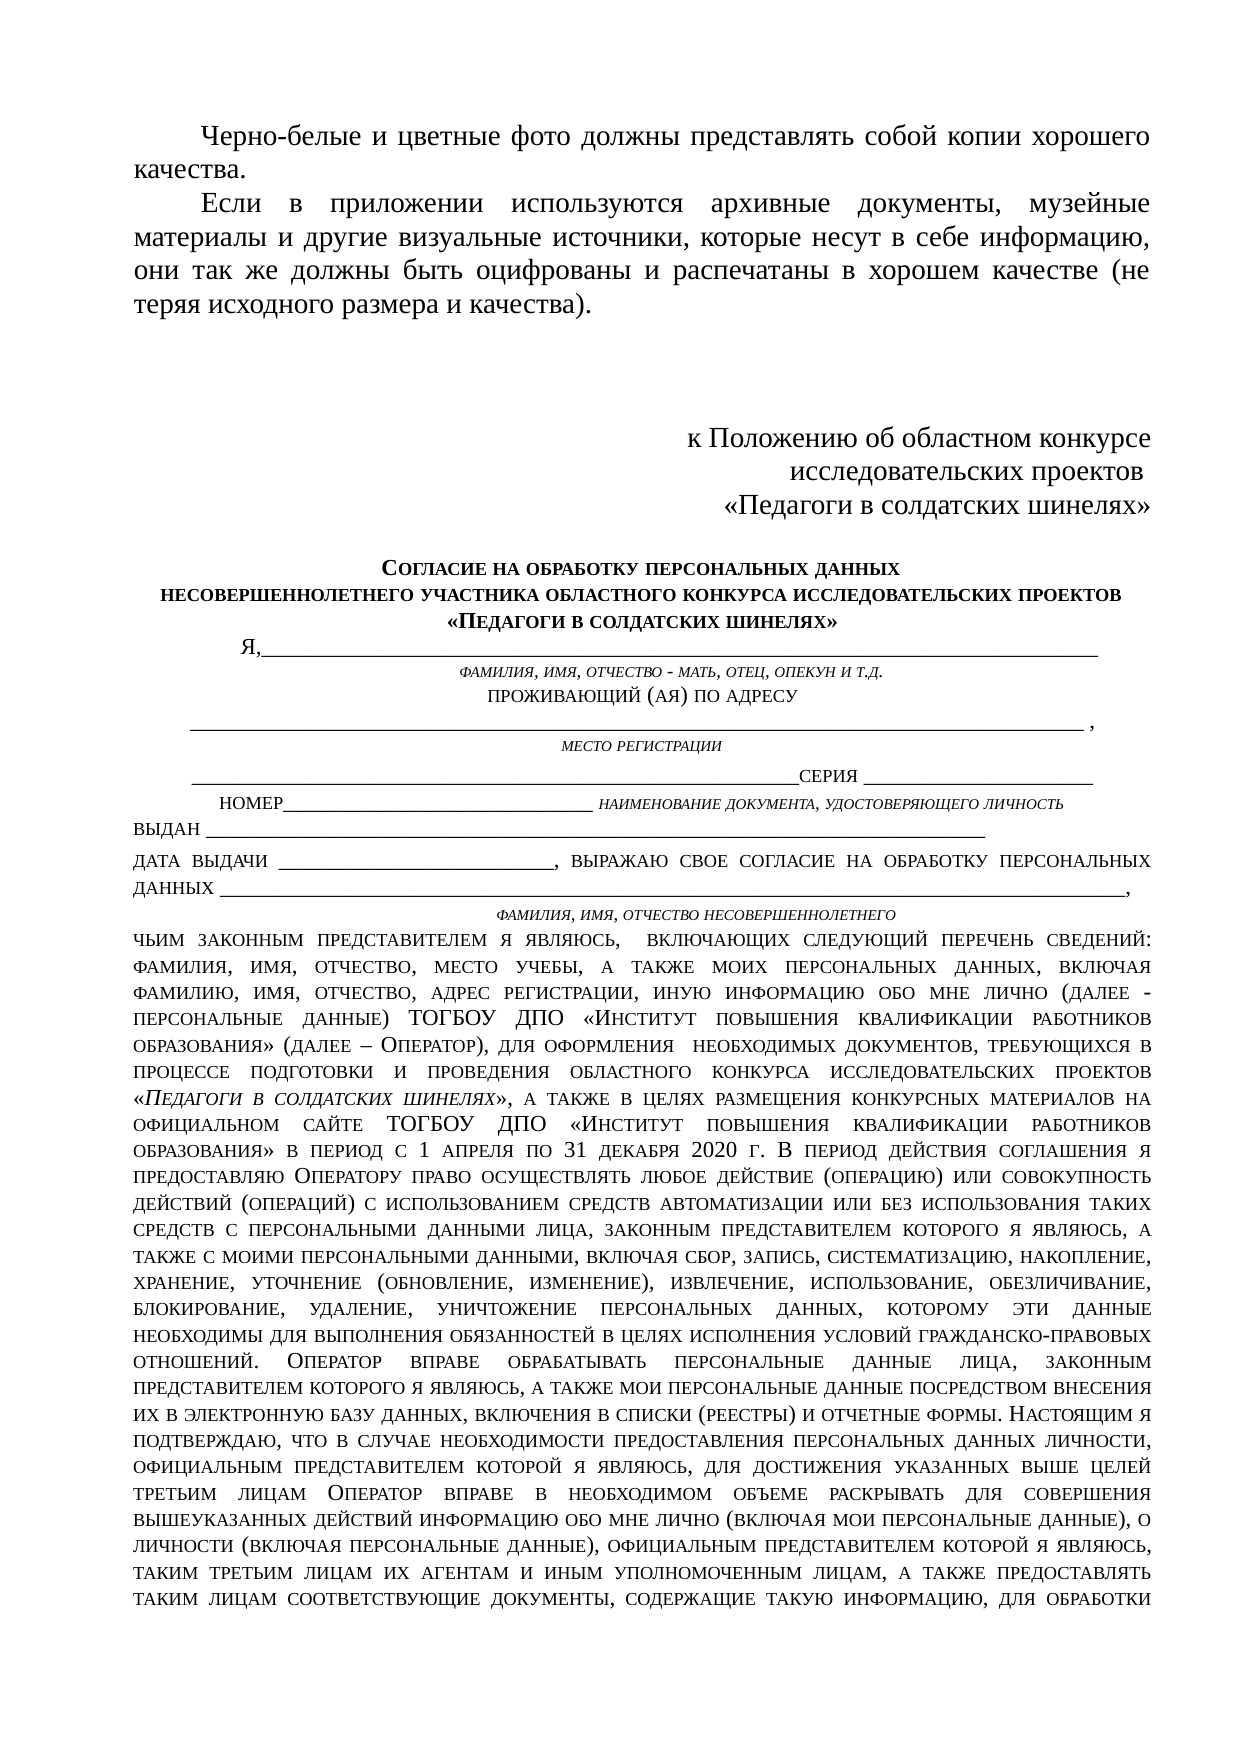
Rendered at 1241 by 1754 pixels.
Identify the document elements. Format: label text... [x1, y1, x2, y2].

text Черно-белые и цветные фото должны представлять собой копии хорошего качества. [133, 118, 1151, 185]
text к Положению об областном конкурсе [133, 420, 1151, 453]
text несовершеннолетнего участника областного конкурса исследовательских проектов «Педагоги в солдатских шинелях» [130, 581, 1152, 633]
text место регистрации [133, 734, 1152, 755]
text Согласие на обработку персональных данных [130, 554, 1152, 581]
text чьим законным представителем я являюсь, включающих следующий перечень сведений: фамилия, имя, отчество, место учебы, а также моих персональных данных, включая фамилию, имя, отчество, адрес регистрации, иную информацию обо мне лично (далее - персональные данные) ТОГБОУ ДПО «Институт повышения квалификации работников образования» (далее – Оператор), для оформления необходимых документов, требующихся в процессе подготовки и проведения областного конкурса исследовательских проектов «Педагоги в солдатских шинелях», а также в целях размещения конкурсных материалов на официальном сайте ТОГБОУ ДПО «Институт повышения квалификации работников образования» в период с 1 апреля по 31 декабря 2020 г. В период действия соглашения я предоставляю Оператору право осуществлять любое действие (операцию) или совокупность действий (операций) с использованием средств автоматизации или без использования таких средств с персональными данными лица, законным представителем которого я являюсь, а также с моими персональными данными, включая сбор, запись, систематизацию, накопление, хранение, уточнение (обновление, изменение), извлечение, использование, обезличивание, блокирование, удаление, уничтожение персональных данных, которому эти данные необходимы для выполнения обязанностей в целях исполнения условий гражданско-правовых отношений. Оператор вправе обрабатывать персональные данные лица, законным представителем которого я являюсь, а также мои персональные данные посредством внесения их в электронную базу данных, включения в списки (реестры) и отчетные формы. Настоящим я подтверждаю, что в случае необходимости предоставления персональных данных личности, официальным представителем которой я являюсь, для достижения указанных выше целей третьим лицам Оператор вправе в необходимом объеме раскрывать для совершения вышеуказанных действий информацию обо мне лично (включая мои персональные данные), о личности (включая персональные данные), официальным представителем которой я являюсь, таким третьим лицам их агентам и иным уполномоченным лицам, а также предоставлять таким лицам соответствующие документы, содержащие такую информацию, для обработки [133, 925, 1152, 1611]
text Я,_________________________________________________________________________ [133, 633, 1152, 659]
text «Педагоги в солдатских шинелях» [133, 487, 1151, 521]
text Если в приложении используются архивные документы, музейные материалы и другие визуальные источники, которые несут в себе информацию, они так же должны быть оцифрованы и распечатаны в хорошем качестве (не теряя исходного размера и качества). [133, 185, 1151, 319]
text исследовательских проектов [133, 453, 1151, 487]
text проживающий (ая) по адресу ______________________________________________________________________________ , [133, 681, 1152, 734]
text фамилия, имя, отчество несовершеннолетнего [133, 899, 1152, 925]
text выдан ____________________________________________________________________ [133, 814, 1152, 840]
text дата выдачи ________________________, выражаю свое согласие на обработку персональных данных _______________________________________________________________________________, [133, 846, 1152, 899]
text фамилия, имя, отчество - мать, отец, опекун и т.д. [133, 659, 1152, 681]
text _____________________________________________________серия ____________________ номер___________________________ наименование документа, удостоверяющего личность [133, 761, 1152, 814]
